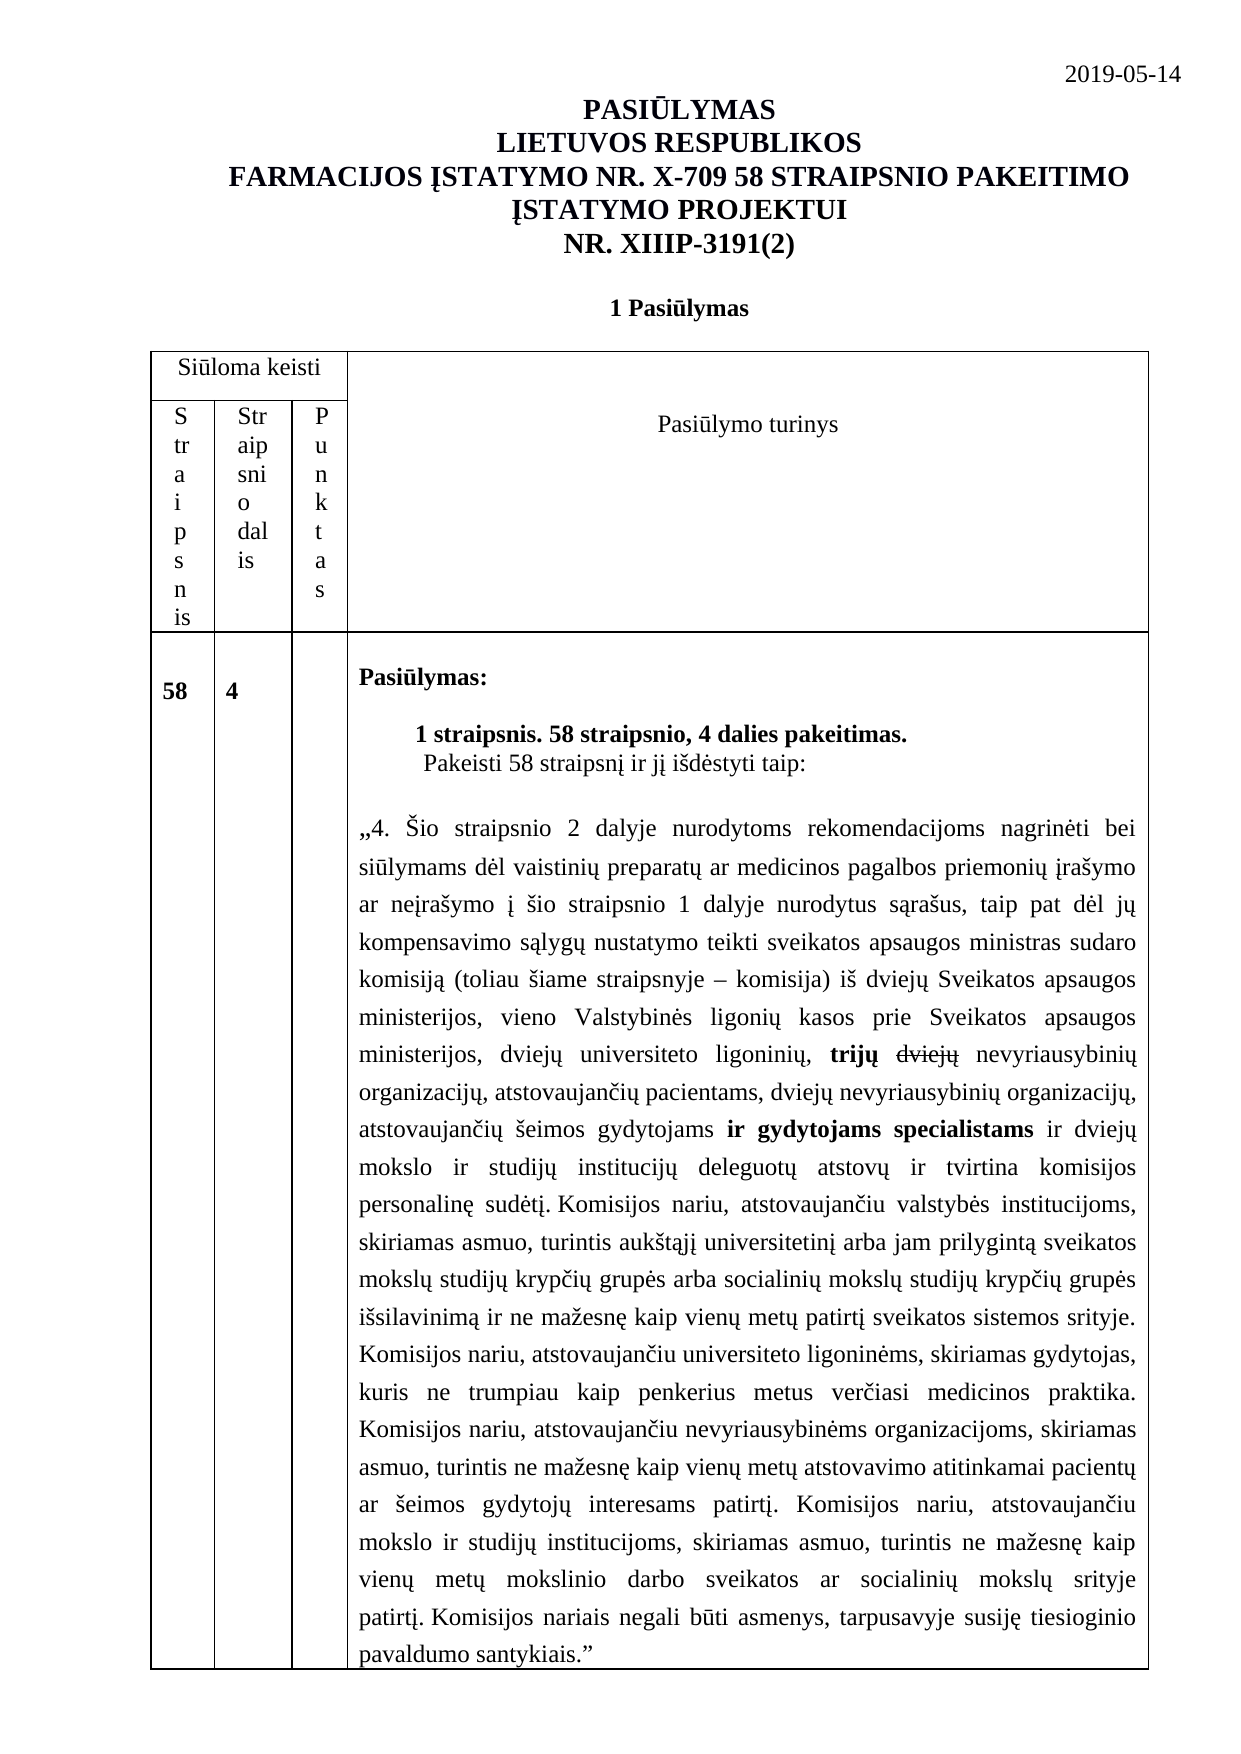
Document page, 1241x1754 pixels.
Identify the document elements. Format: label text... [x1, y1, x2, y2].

table_header Siūloma keisti [152, 352, 347, 400]
text NR. XIIIP-3191(2) [177, 226, 1181, 259]
table_cell 4 [215, 633, 291, 1668]
table_cell Straipsnis [152, 401, 214, 631]
text 1 Pasiūlymas [177, 293, 1181, 322]
table_cell [293, 633, 347, 1668]
text FARMACIJOS ĮSTATYMO NR. X-709 58 STRAIPSNIO PAKEITIMO ĮSTATYMO PROJEKTUI [177, 159, 1181, 226]
text PASIŪLYMAS [177, 88, 1181, 125]
table_cell Punktas [293, 401, 347, 631]
text 2019-05-14 [177, 59, 1181, 88]
text LIETUVOS RESPUBLIKOS [177, 125, 1181, 159]
table_cell Straipsnio dalis [215, 401, 291, 631]
table_cell 58 [152, 633, 214, 1668]
table_cell Pasiūlymas: 1 straipsnis. 58 straipsnio, 4 dalies pakeitimas. Pakeisti 58 straipsnį ir jį išdėstyti taip: „4. Šio straipsnio 2 dalyje nurodytoms rekomendacijoms nagrinėti bei siūlymams dėl vaistinių preparatų ar medicinos pagalbos priemonių įrašymo ar neįrašymo į šio straipsnio 1 dalyje nurodytus sąrašus, taip pat dėl jų kompensavimo sąlygų nustatymo teikti sveikatos apsaugos ministras sudaro komisiją (toliau šiame straipsnyje – komisija) iš dviejų Sveikatos apsaugos ministerijos, vieno Valstybinės ligonių kasos prie Sveikatos apsaugos ministerijos, dviejų universiteto ligoninių, trijų dviejų nevyriausybinių organizacijų, atstovaujančių pacientams, dviejų nevyriausybinių organizacijų, atstovaujančių šeimos gydytojams ir gydytojams specialistams ir dviejų mokslo ir studijų institucijų deleguotų atstovų ir tvirtina komisijos personalinę sudėtį. Komisijos nariu, atstovaujančiu valstybės institucijoms, skiriamas asmuo, turintis aukštąjį universitetinį arba jam prilygintą sveikatos mokslų studijų krypčių grupės arba socialinių mokslų studijų krypčių grupės išsilavinimą ir ne mažesnę kaip vienų metų patirtį sveikatos sistemos srityje. Komisijos nariu, atstovaujančiu universiteto ligoninėms, skiriamas gydytojas, kuris ne trumpiau kaip penkerius metus verčiasi medicinos praktika. Komisijos nariu, atstovaujančiu nevyriausybinėms organizacijoms, skiriamas asmuo, turintis ne mažesnę kaip vienų metų atstovavimo atitinkamai pacientų ar šeimos gydytojų interesams patirtį. Komisijos nariu, atstovaujančiu mokslo ir studijų institucijoms, skiriamas asmuo, turintis ne mažesnę kaip vienų metų mokslinio darbo sveikatos ar socialinių mokslų srityje patirtį. Komisijos nariais negali būti asmenys, tarpusavyje susiję tiesioginio pavaldumo santykiais.” [348, 633, 1148, 1668]
table_header Pasiūlymo turinys [348, 352, 1148, 631]
